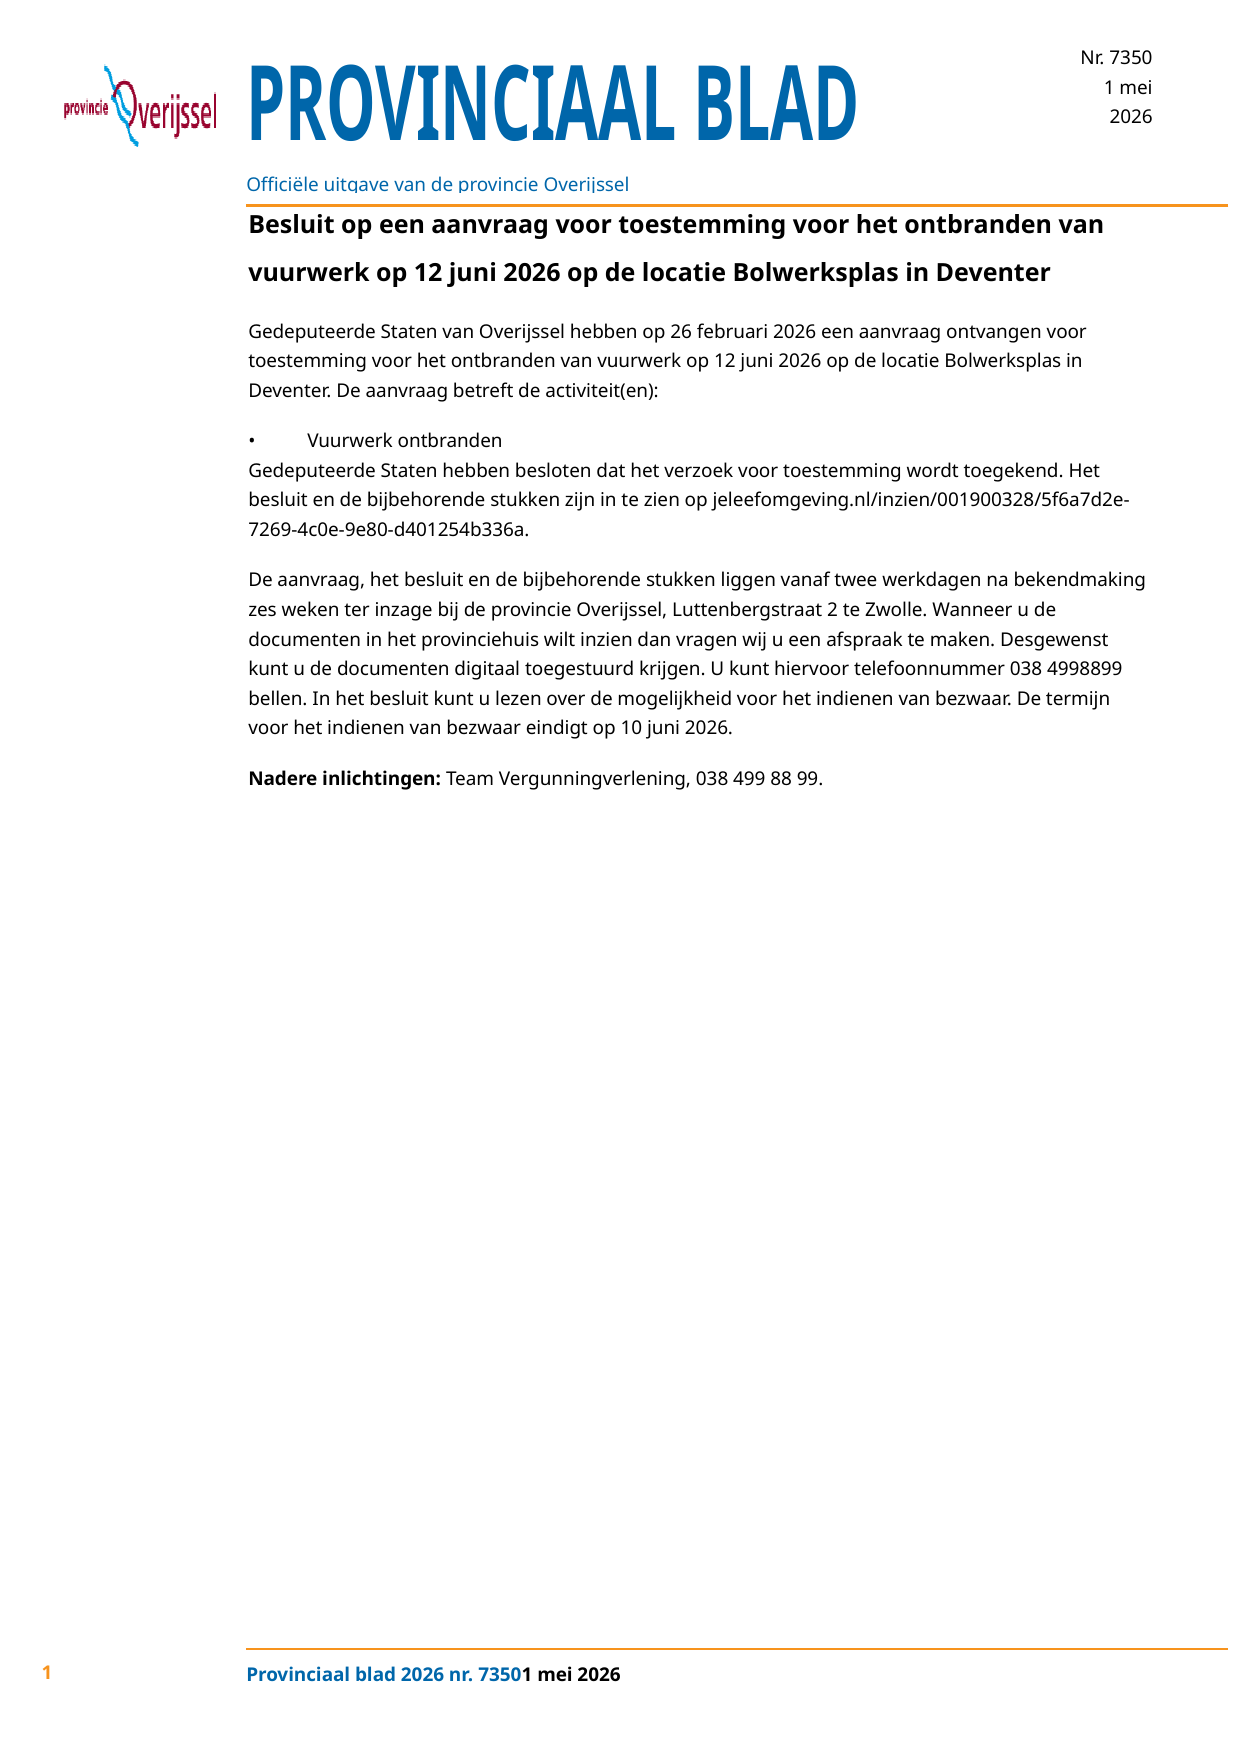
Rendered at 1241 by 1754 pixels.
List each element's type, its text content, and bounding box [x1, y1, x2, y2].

text De aanvraag, het besluit en de bijbehorende stukken liggen vanaf twee werkdagen na bekendmaking zes weken ter inzage bij de provincie Overijssel, Luttenbergstraat 2 te Zwolle. Wanneer u de documenten in het provinciehuis wilt inzien dan vragen wij u een afspraak te maken. Desgewenst kunt u de documenten digitaal toegestuurd krijgen. U kunt hiervoor telefoonnummer 038 4998899 bellen. In het besluit kunt u lezen over de mogelijkheid voor het indienen van bezwaar. De termijn voor het indienen van bezwaar eindigt op 10 juni 2026. [248, 567, 1152, 740]
text Besluit op een aanvraag voor toestemming voor het ontbranden van vuurwerk op 12 juni 2026 op de locatie Bolwerksplas in Deventer [248, 207, 1152, 288]
text Gedeputeerde Staten hebben besloten dat het verzoek voor toestemming wordt toegekend. Het besluit en de bijbehorende stukken zijn in te zien op jeleefomgeving.nl/inzien/001900328/5f6a7d2e-7269-4c0e-9e80-d401254b336a. [248, 457, 1152, 542]
list Vuurwerk ontbranden [248, 427, 1152, 453]
text Nadere inlichtingen: Team Vergunningverlening, 038 499 88 99. [248, 765, 1152, 791]
picture [41, 47, 231, 172]
text Gedeputeerde Staten van Overijssel hebben op 26 februari 2026 een aanvraag ontvangen voor toestemming voor het ontbranden van vuurwerk op 12 juni 2026 op de locatie Bolwerksplas in Deventer. De aanvraag betreft de activiteit(en): [248, 318, 1152, 403]
